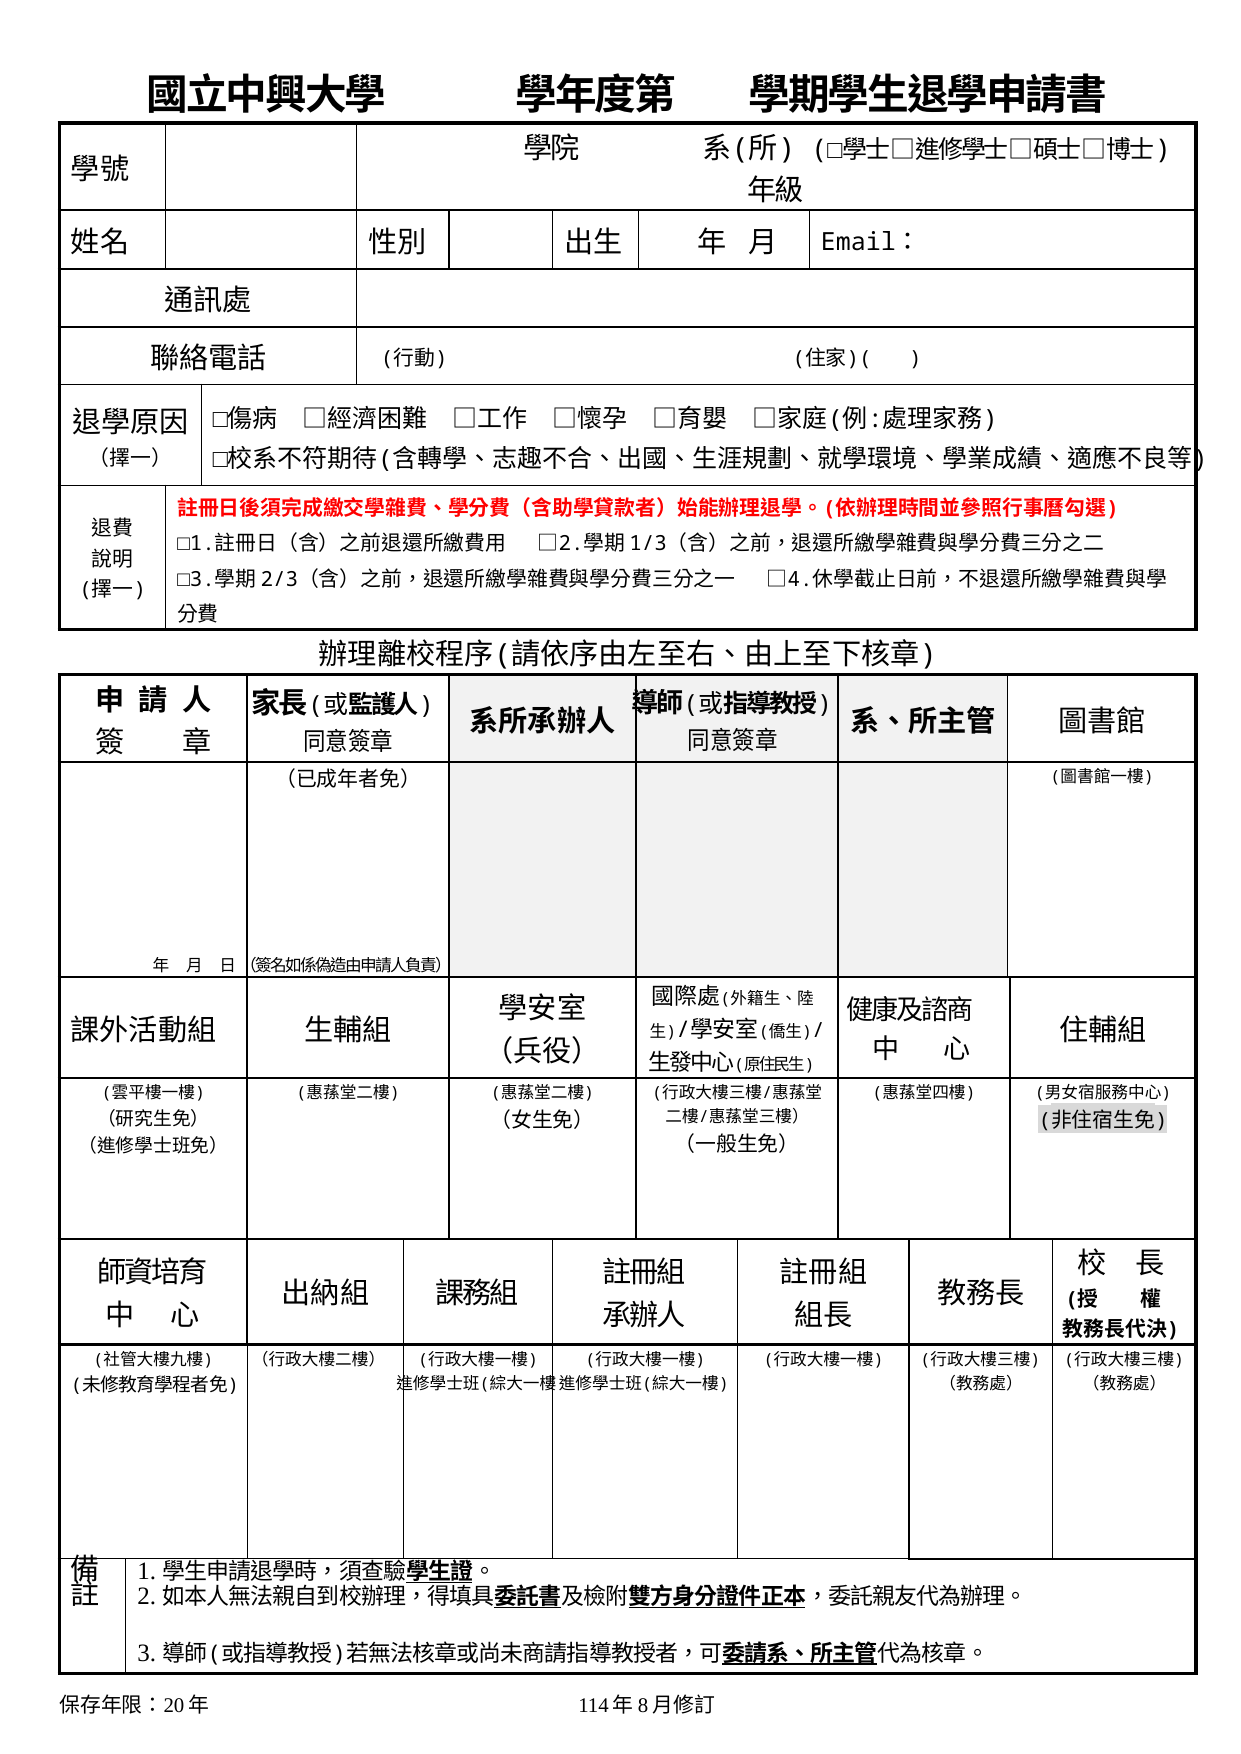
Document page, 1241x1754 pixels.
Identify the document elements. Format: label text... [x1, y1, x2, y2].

table_cell 生輔組 [248, 978, 448, 1077]
text 國立中興大學 學年度第 學期學生退學申請書 [59, 61, 1196, 121]
table_cell 性別 [357, 211, 448, 268]
table_cell (行政大樓一樓) 進修學士班(綜大一樓) [553, 1346, 737, 1558]
table_cell 辦理離校程序(請依序由左至右、由上至下核章) [59, 631, 1196, 673]
table_cell 導師(或指導教授) 同意簽章 [637, 676, 837, 761]
table_cell (行政大樓三樓/惠蓀堂 二樓/惠蓀堂三樓） （一般生免） [637, 1079, 837, 1238]
table_cell 通訊處 [61, 270, 356, 326]
table_header 學號 [61, 125, 165, 209]
table_cell 系、所主管 [839, 676, 1007, 761]
table_cell 註冊日後須完成繳交學雜費、學分費（含助學貸款者）始能辦理退學。(依辦理時間並參照行事曆勾選) □1.註冊日（含）之前退還所繳費用 □2.學期1/3（含）之前，退還所繳學雜費與學分費三分之二 □3.學期2/3（含）之前，退還所繳學雜費與學分費三分之一 □4.休學截止日前，不退還所繳學雜費與學分費 [166, 486, 1194, 628]
table_cell 健康及諮商 中 心 [839, 978, 1009, 1077]
table_cell 學生申請退學時，須查驗學生證。 如本人無法親自到校辦理，得填具委託書及檢附雙方身分證件正本，委託親友代為辦理。 導師(或指導教授)若無法核章或尚未商請指導教授者，可委請系、所主管代為核章。 註冊日(含)前辦妥退學者，免繳學雜費；註冊日以後辦理退學，未繳費者需完成繳交學雜費、學分費後，始能辦理。 本申請書經各相關單位審查核章後，交還註冊組承辦人，以憑核發修業證明書，未繳回此單者不發給任何證明 文件。 [126, 1559, 1194, 1672]
table_cell [166, 211, 356, 268]
table_cell （行政大樓二樓） [248, 1346, 403, 1558]
table_cell (行政大樓一樓) [738, 1346, 908, 1558]
table_cell (雲平樓一樓) （研究生免） （進修學士班免） [61, 1079, 246, 1238]
table_header 學院 系(所) (□學士□進修學士□碩士□博士) 年級 [357, 125, 1194, 209]
table_cell 校 長 (授 權 教務長代決) [1053, 1240, 1194, 1343]
table_cell (行政大樓一樓) 進修學士班(綜大一樓) [404, 1346, 552, 1558]
table_cell 退費 說明 (擇一) [61, 486, 165, 628]
table_cell 圖書館 [1008, 676, 1194, 761]
table_cell 申 請 人 簽 章 [61, 676, 246, 761]
table_cell (社管大樓九樓) (未修教育學程者免) [61, 1346, 247, 1558]
table_cell □傷病 □經濟困難 □工作 □懷孕 □育嬰 □家庭(例:處理家務) □校系不符期待(含轉學、志趣不合、出國、生涯規劃、就學環境、學業成績、適應不良等) [202, 385, 1194, 484]
table_cell (行政大樓三樓) （教務處） [1053, 1346, 1194, 1558]
table_cell 課務組 [404, 1240, 552, 1343]
table_cell (惠蓀堂四樓) [839, 1079, 1009, 1238]
table_cell 退學原因（擇一） [61, 385, 201, 484]
table_cell (行動) (住家)( ) [357, 328, 1194, 383]
table_cell 註冊組 承辦人 [553, 1240, 737, 1343]
table_cell [357, 270, 1194, 326]
table_cell [839, 763, 1007, 976]
table_cell 家長(或監護人) 同意簽章 [248, 676, 448, 761]
table_cell 教務長 [910, 1240, 1052, 1343]
table_cell Email： [810, 211, 1194, 268]
table_cell 年月 [639, 211, 809, 268]
table_cell （已成年者免） （簽名如係偽造由申請人負責） [248, 763, 448, 976]
table_cell 聯絡電話 [61, 328, 356, 383]
table_cell 師資培育 中 心 [61, 1240, 246, 1343]
table_cell 姓名 [61, 211, 165, 268]
table_cell (惠蓀堂二樓) （女生免） [450, 1079, 635, 1238]
table_cell [637, 763, 837, 976]
table_cell 年月日 [61, 763, 246, 976]
table_cell 註冊組 組長 [738, 1240, 908, 1343]
table_header [166, 125, 356, 209]
table_cell 學安室 （兵役） [450, 978, 635, 1077]
table_cell (惠蓀堂二樓) [248, 1079, 448, 1238]
table_cell 系所承辦人 [450, 676, 635, 761]
table_cell [450, 763, 635, 976]
table_cell [450, 211, 552, 268]
table_cell 備註 [61, 1559, 125, 1672]
table_cell (男女宿服務中心) (非住宿生免) [1011, 1079, 1194, 1238]
table_cell 出納組 [248, 1240, 403, 1343]
table_cell (行政大樓三樓) （教務處） [910, 1346, 1052, 1558]
table_cell 課外活動組 [61, 978, 246, 1077]
table_cell 住輔組 [1011, 978, 1194, 1077]
table_cell 國際處(外籍生、陸生)/學安室(僑生)/ 生發中心(原住民生) [637, 978, 837, 1077]
table_cell (圖書館一樓) [1008, 763, 1194, 976]
table_cell 出生 [553, 211, 638, 268]
